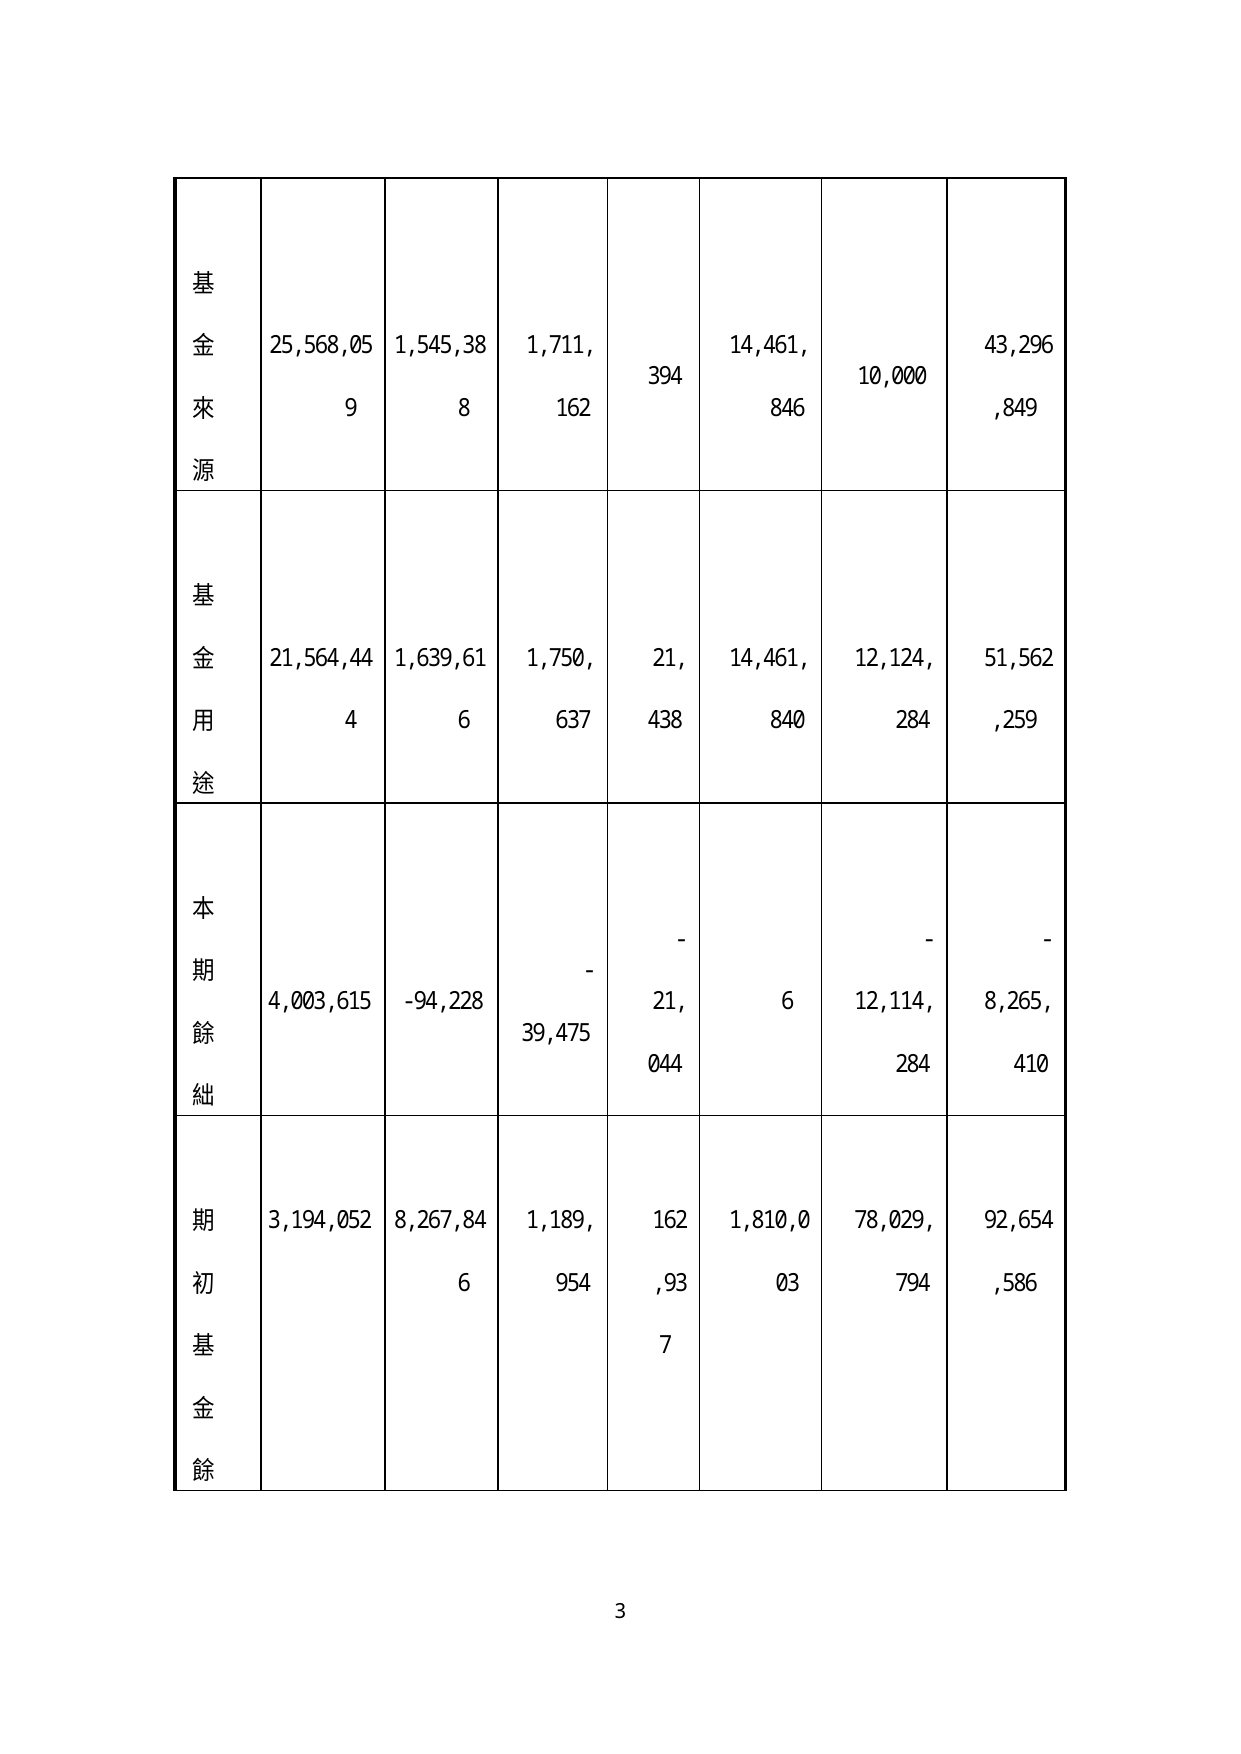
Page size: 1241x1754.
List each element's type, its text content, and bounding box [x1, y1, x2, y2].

table_cell 6 [700, 804, 821, 1115]
table_cell 92,654,586 [948, 1116, 1064, 1490]
table_cell 10,000 [822, 179, 946, 490]
table_cell 本期餘絀 [177, 804, 260, 1115]
table_cell 21,564,444 [262, 491, 384, 802]
table_cell -39,475 [499, 804, 607, 1115]
table_cell 1,189,954 [499, 1116, 607, 1490]
table_cell 43,296,849 [948, 179, 1064, 490]
table_cell 4,003,615 [262, 804, 384, 1115]
table_cell -94,228 [386, 804, 497, 1115]
table_cell 基金用途 [177, 491, 260, 802]
table_cell -12,114,284 [822, 804, 946, 1115]
table_cell 14,461,840 [700, 491, 821, 802]
table_cell 78,029,794 [822, 1116, 946, 1490]
table_cell 3,194,052 [262, 1116, 384, 1490]
table_cell 21,438 [608, 491, 699, 802]
table_cell -21,044 [608, 804, 699, 1115]
table_cell -8,265,410 [948, 804, 1064, 1115]
table_cell 期初基金餘 [177, 1116, 260, 1490]
table_cell 基金來源 [177, 179, 260, 490]
table_cell 394 [608, 179, 699, 490]
table_cell 14,461,846 [700, 179, 821, 490]
table_cell 8,267,846 [386, 1116, 497, 1490]
table_cell 162,937 [608, 1116, 699, 1490]
table_cell 1,639,616 [386, 491, 497, 802]
table_cell 1,545,388 [386, 179, 497, 490]
table_cell 1,810,003 [700, 1116, 821, 1490]
table_cell 1,711,162 [499, 179, 607, 490]
table_cell 25,568,059 [262, 179, 384, 490]
table_cell 1,750,637 [499, 491, 607, 802]
table_cell 12,124,284 [822, 491, 946, 802]
table_cell 51,562,259 [948, 491, 1064, 802]
